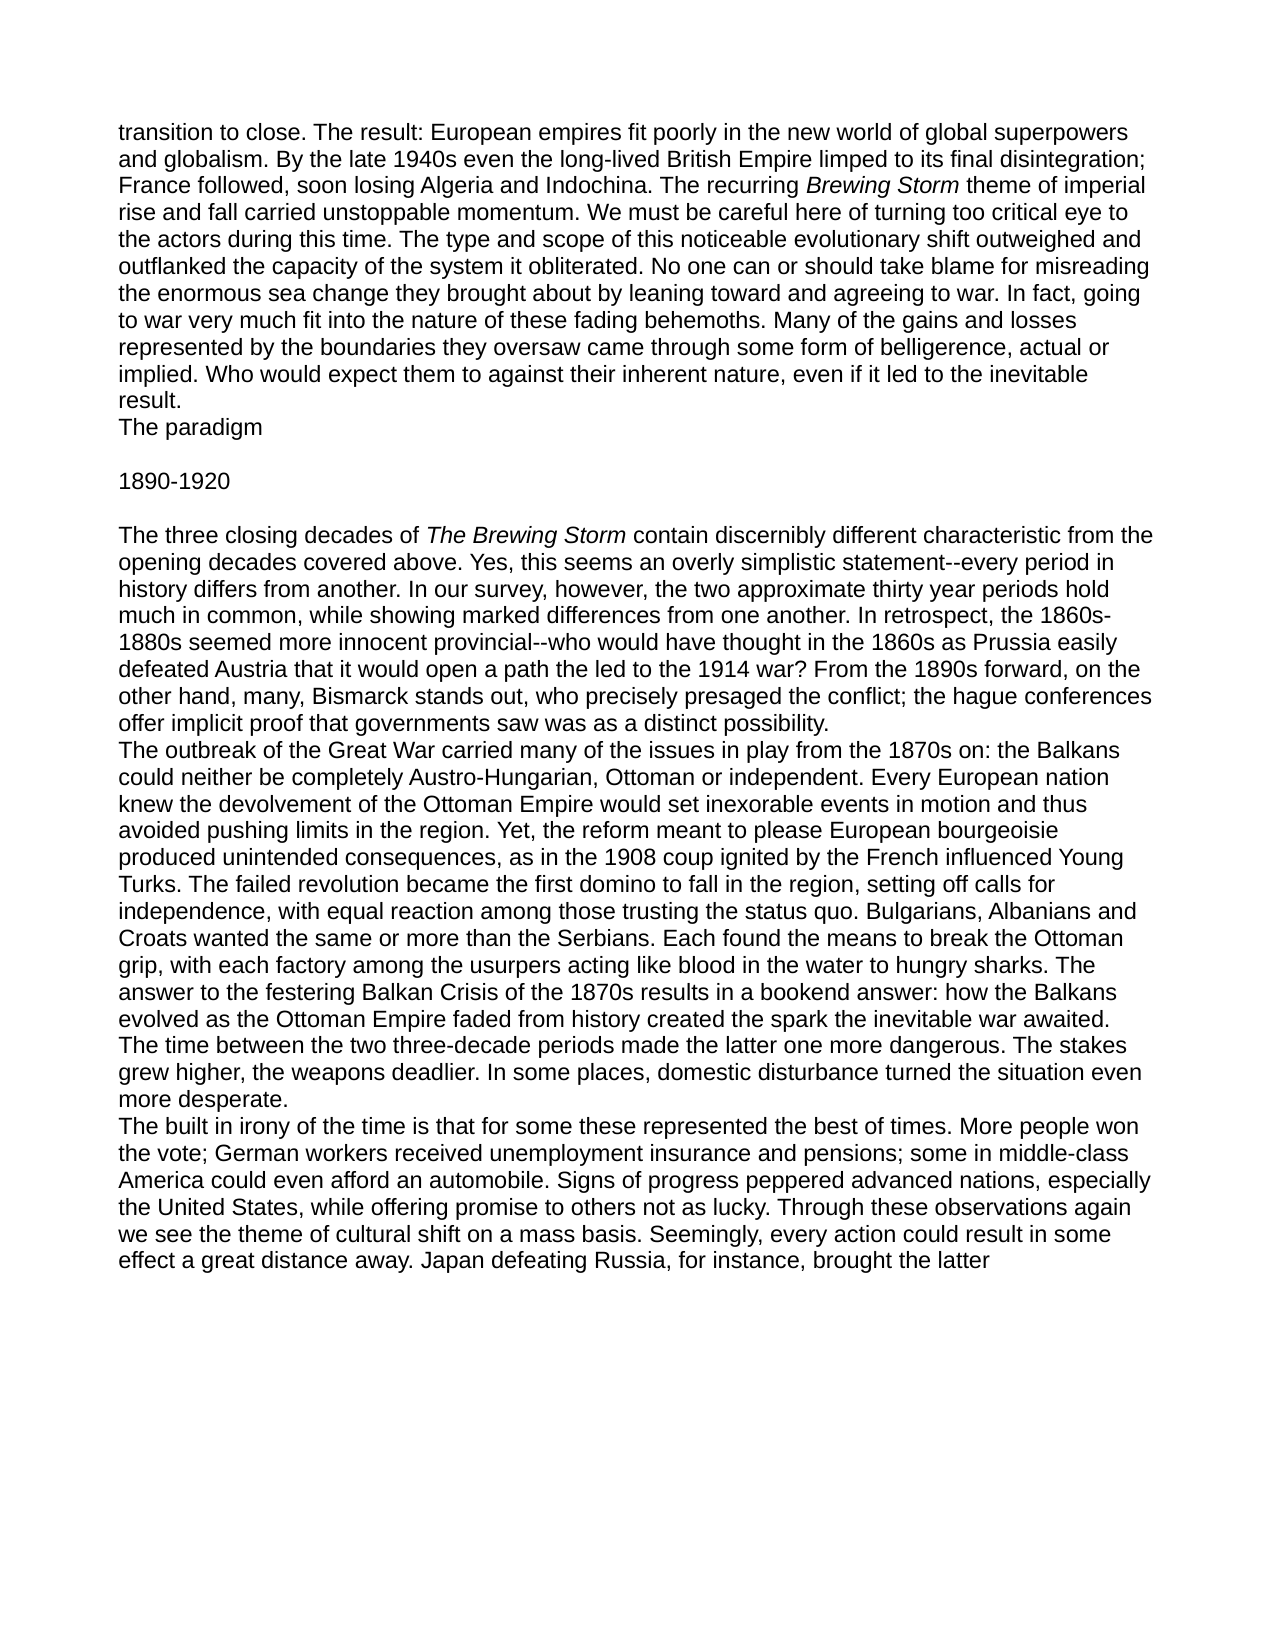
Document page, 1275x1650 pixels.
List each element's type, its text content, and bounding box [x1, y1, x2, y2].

text transition to close. The result: European empires fit poorly in the new world of global superpowers and globalism. By the late 1940s even the long-lived British Empire limped to its final disintegration; France followed, soon losing Algeria and Indochina. The recurring Brewing Storm theme of imperial rise and fall carried unstoppable momentum. We must be careful here of turning too critical eye to the actors during this time. The type and scope of this noticeable evolutionary shift outweighed and outflanked the capacity of the system it obliterated. No one can or should take blame for misreading the enormous sea change they brought about by leaning toward and agreeing to war. In fact, going to war very much fit into the nature of these fading behemoths. Many of the gains and losses represented by the boundaries they oversaw came through some form of belligerence, actual or implied. Who would expect them to against their inherent nature, even if it led to the inevitable result. The paradigm 1890-1920 The three closing decades of The Brewing Storm contain discernibly different characteristic from the opening decades covered above. Yes, this seems an overly simplistic statement--every period in history differs from another. In our survey, however, the two approximate thirty year periods hold much in common, while showing marked differences from one another. In retrospect, the 1860s-1880s seemed more innocent provincial--who would have thought in the 1860s as Prussia easily defeated Austria that it would open a path the led to the 1914 war? From the 1890s forward, on the other hand, many, Bismarck stands out, who precisely presaged the conflict; the hague conferences offer implicit proof that governments saw was as a distinct possibility. The outbreak of the Great War carried many of the issues in play from the 1870s on: the Balkans could neither be completely Austro-Hungarian, Ottoman or independent. Every European nation knew the devolvement of the Ottoman Empire would set inexorable events in motion and thus avoided pushing limits in the region. Yet, the reform meant to please European bourgeoisie produced unintended consequences, as in the 1908 coup ignited by the French influenced Young Turks. The failed revolution became the first domino to fall in the region, setting off calls for independence, with equal reaction among those trusting the status quo. Bulgarians, Albanians and Croats wanted the same or more than the Serbians. Each found the means to break the Ottoman grip, with each factory among the usurpers acting like blood in the water to hungry sharks. The answer to the festering Balkan Crisis of the 1870s results in a bookend answer: how the Balkans evolved as the Ottoman Empire faded from history created the spark the inevitable war awaited. The time between the two three-decade periods made the latter one more dangerous. The stakes grew higher, the weapons deadlier. In some places, domestic disturbance turned the situation even more desperate. The built in irony of the time is that for some these represented the best of times. More people won the vote; German workers received unemployment insurance and pensions; some in middle-class America could even afford an automobile. Signs of progress peppered advanced nations, especially the United States, while offering promise to others not as lucky. Through these observations again we see the theme of cultural shift on a mass basis. Seemingly, every action could result in some effect a great distance away. Japan defeating Russia, for instance, brought the latter [118, 118, 1157, 1274]
